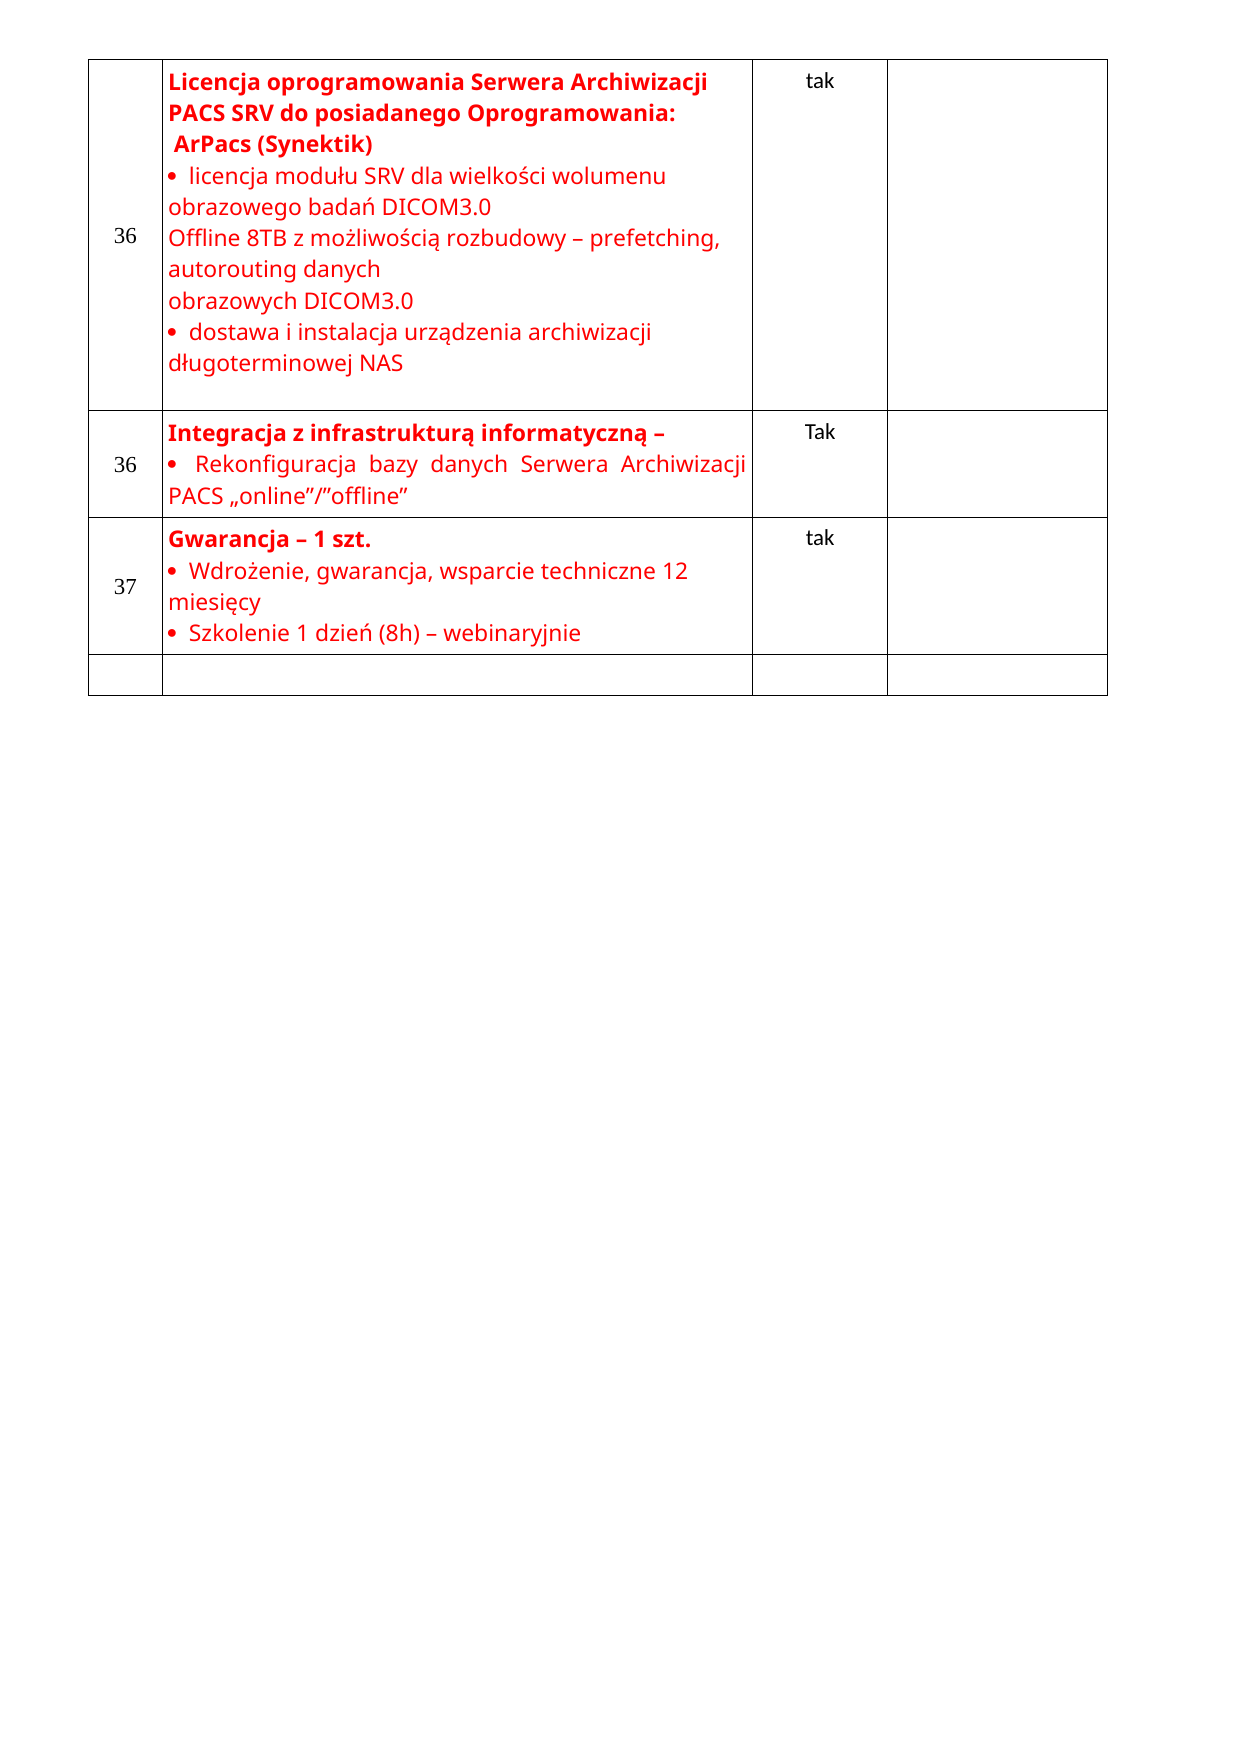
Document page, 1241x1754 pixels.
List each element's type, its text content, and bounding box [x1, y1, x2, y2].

table_cell Tak [753, 411, 887, 517]
table_cell [888, 411, 1107, 517]
table_cell [753, 655, 887, 695]
table_cell tak [753, 518, 887, 654]
table_cell 36 [89, 60, 162, 410]
table_cell [888, 518, 1107, 654]
table_cell [888, 60, 1107, 410]
table_cell 36 [89, 411, 162, 517]
table_cell [89, 655, 162, 695]
table_cell 37 [89, 518, 162, 654]
table_cell Integracja z infrastrukturą informatyczną –  Rekonfiguracja bazy danych Serwera Archiwizacji PACS „online”/”offline” [163, 411, 752, 517]
table_cell tak [753, 60, 887, 410]
table_cell [888, 655, 1107, 695]
table_cell Gwarancja – 1 szt.  Wdrożenie, gwarancja, wsparcie techniczne 12 miesięcy  Szkolenie 1 dzień (8h) – webinaryjnie [163, 518, 752, 654]
table_cell [163, 655, 752, 695]
table_cell Licencja oprogramowania Serwera Archiwizacji PACS SRV do posiadanego Oprogramowania: ArPacs (Synektik)  licencja modułu SRV dla wielkości wolumenu obrazowego badań DICOM3.0 Offline 8TB z możliwością rozbudowy – prefetching, autorouting danych obrazowych DICOM3.0  dostawa i instalacja urządzenia archiwizacji długoterminowej NAS [163, 60, 752, 410]
